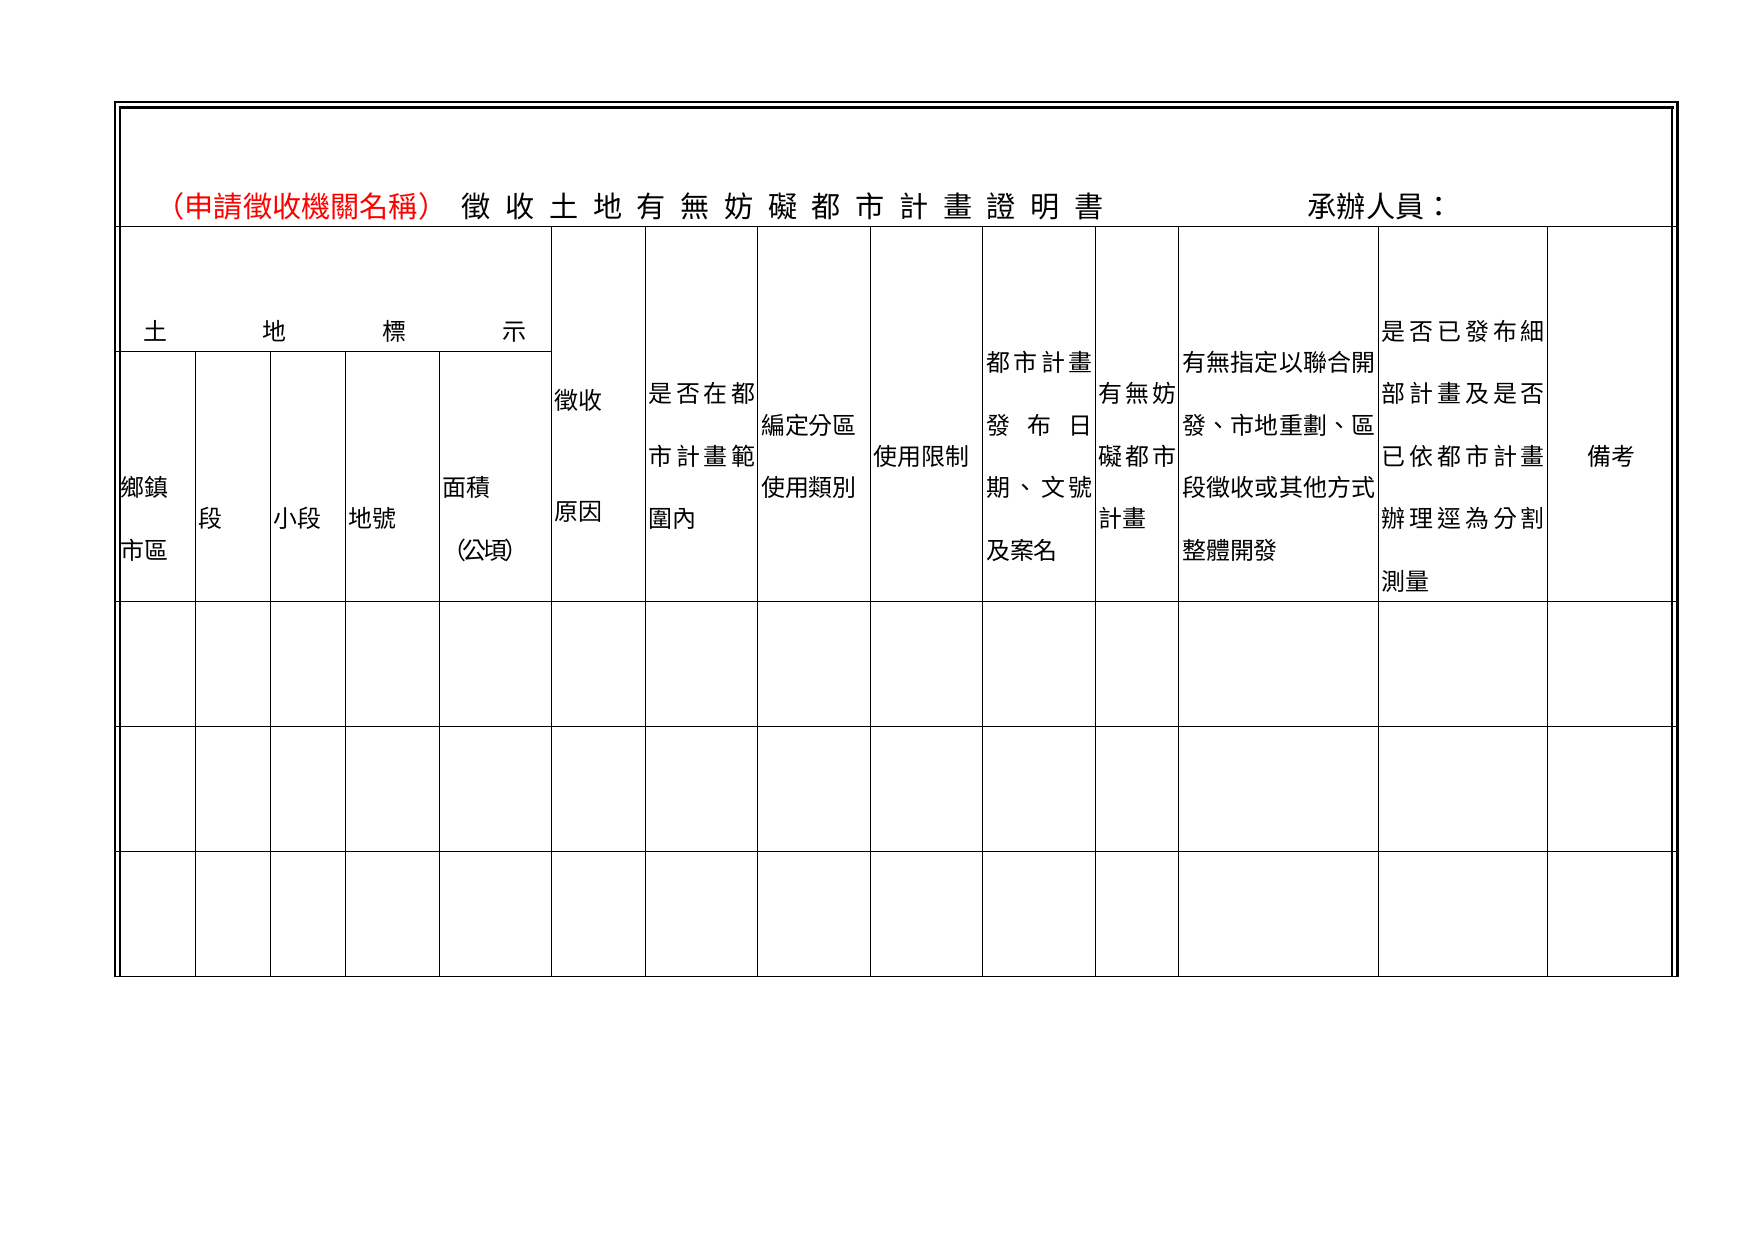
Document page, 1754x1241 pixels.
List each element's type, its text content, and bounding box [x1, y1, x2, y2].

table_cell 是否在都市計畫範圍內 [646, 227, 757, 601]
table_cell [758, 727, 870, 851]
table_cell [1379, 727, 1547, 851]
table_cell [1379, 852, 1547, 976]
table_cell [1096, 727, 1178, 851]
table_header （申請徵收機關名稱） 徵 收 土 地 有 無 妨 礙 都 市 計 畫 證 明 書 承辦人員： [118, 103, 1675, 226]
table_cell [440, 852, 551, 976]
table_cell [983, 852, 1095, 976]
table_cell [271, 727, 345, 851]
table_cell [346, 602, 439, 726]
table_cell 有無妨礙都市計畫 [1096, 227, 1178, 601]
table_cell [552, 602, 645, 726]
table_cell [196, 602, 270, 726]
table_cell 徵收 原因 [552, 227, 645, 601]
table_cell 小段 [271, 352, 345, 601]
table_cell [871, 602, 982, 726]
table_cell [1096, 602, 1178, 726]
table_cell [440, 727, 551, 851]
table_cell [121, 602, 195, 726]
table_cell [758, 602, 870, 726]
table_cell [440, 602, 551, 726]
table_cell 土 地 標 示 [121, 227, 551, 351]
table_cell [758, 852, 870, 976]
table_cell 地號 [346, 352, 439, 601]
table_cell 使用限制 [871, 227, 982, 601]
table_cell [346, 852, 439, 976]
table_cell [196, 727, 270, 851]
table_cell [983, 727, 1095, 851]
table_cell 有無指定以聯合開發、市地重劃、區段徵收或其他方式整體開發 [1179, 227, 1378, 601]
table_cell 編定分區使用類別 [758, 227, 870, 601]
table_cell [121, 852, 195, 976]
table_cell [1379, 602, 1547, 726]
table_cell 備考 [1548, 227, 1671, 601]
table_cell [271, 602, 345, 726]
table_cell [121, 727, 195, 851]
table_cell [271, 852, 345, 976]
table_cell [646, 852, 757, 976]
table_cell [1179, 852, 1378, 976]
table_cell [552, 727, 645, 851]
table_cell [196, 852, 270, 976]
table_cell [871, 852, 982, 976]
table_cell [1179, 727, 1378, 851]
table_cell 鄉鎮 市區 [121, 352, 195, 601]
table_cell [646, 602, 757, 726]
table_cell [1096, 852, 1178, 976]
table_cell [552, 852, 645, 976]
table_cell 是否已發布細部計畫及是否已依都市計畫辦理逕為分割測量 [1379, 227, 1547, 601]
table_cell [1179, 602, 1378, 726]
table_cell [1548, 602, 1671, 726]
table_cell [346, 727, 439, 851]
table_cell [1548, 727, 1671, 851]
table_cell [983, 602, 1095, 726]
table_cell 面積 （公頃） [440, 352, 551, 601]
table_cell [871, 727, 982, 851]
table_cell [1548, 852, 1671, 976]
table_cell [646, 727, 757, 851]
table_cell 都市計畫發布日期、文號及案名 [983, 227, 1095, 601]
table_cell 段 [196, 352, 270, 601]
